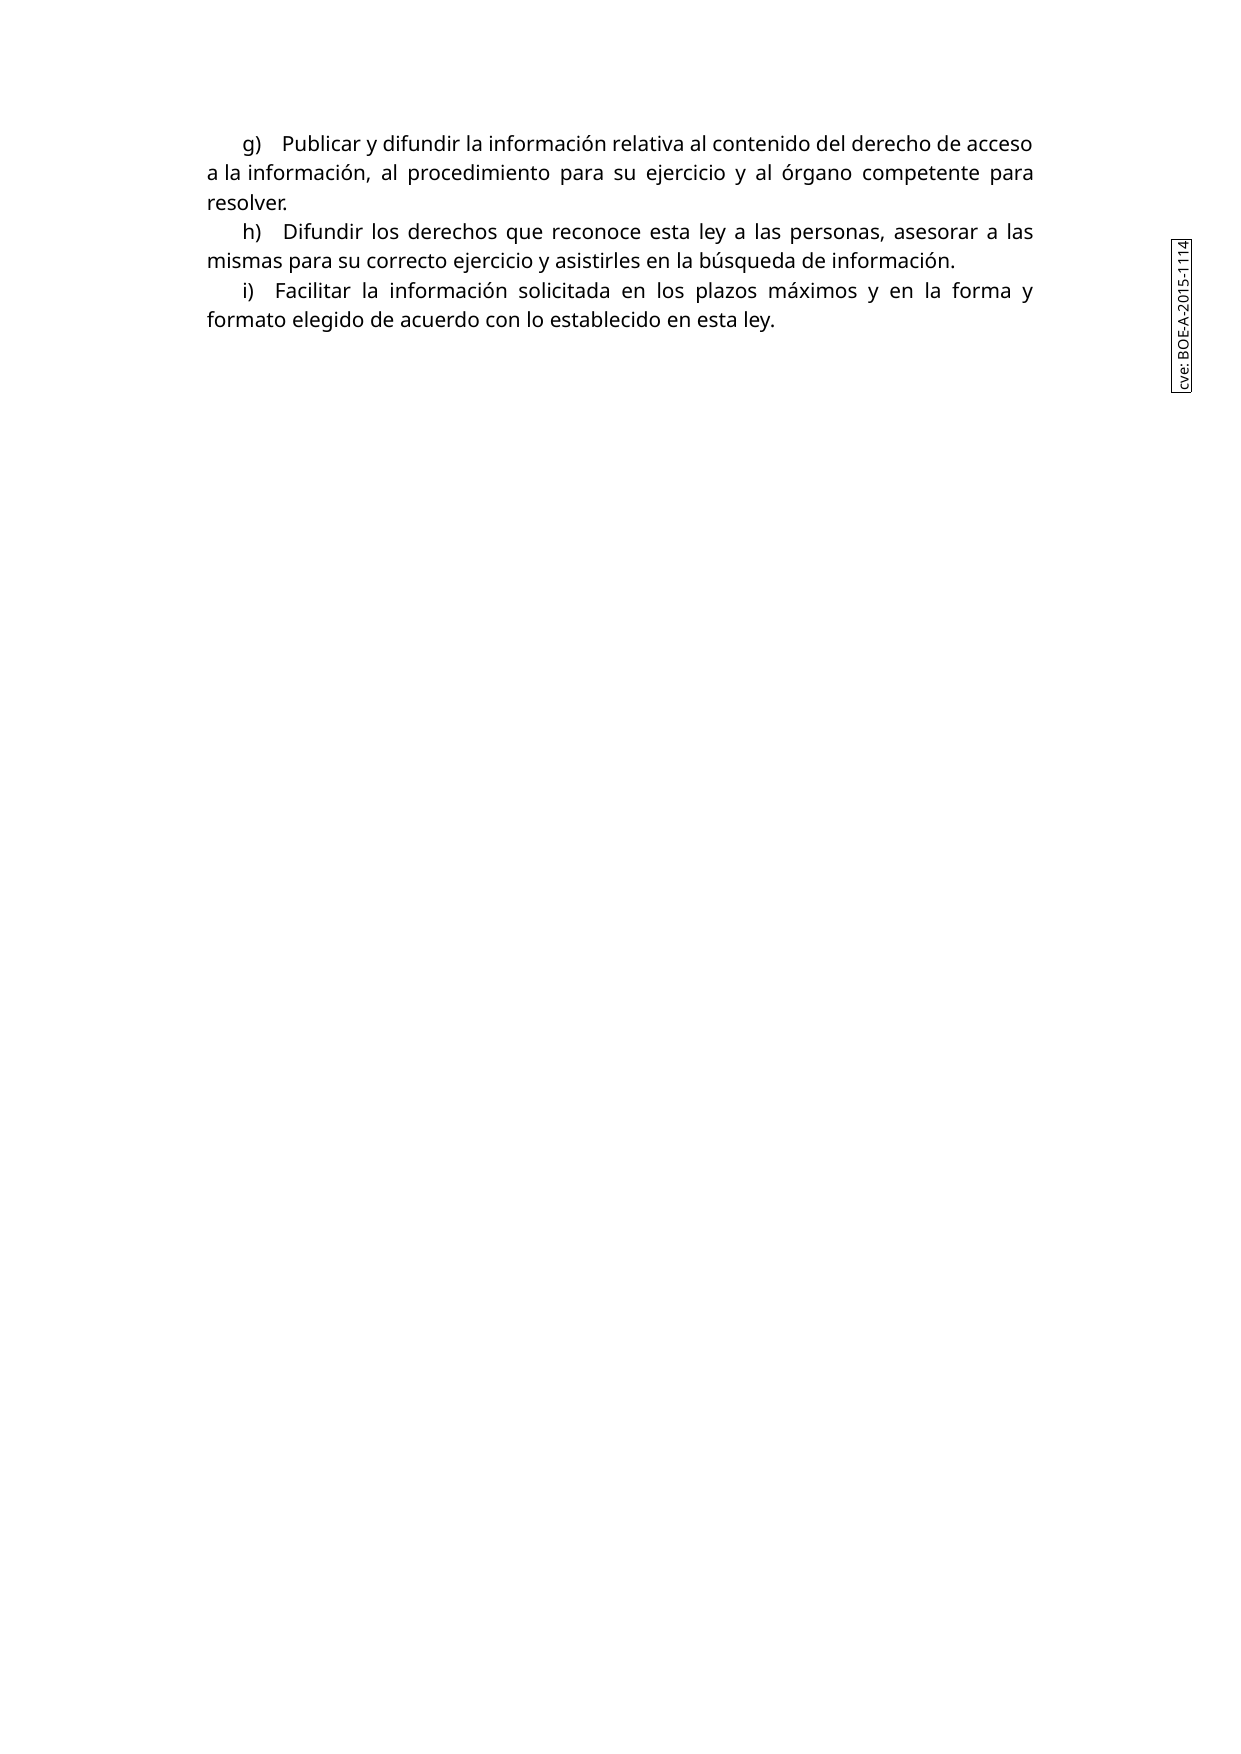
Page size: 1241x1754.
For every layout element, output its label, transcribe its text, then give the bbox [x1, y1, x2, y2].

list Difundir los derechos que reconoce esta ley a las personas, asesorar a las mismas para su correcto ejercicio y asistirles en la búsqueda de información. [207, 217, 1034, 275]
list Facilitar la información solicitada en los plazos máximos y en la forma y formato elegido de acuerdo con lo establecido en esta ley. [207, 276, 1034, 333]
list cve: BOE-A-2015-1114 [1173, 241, 1191, 390]
list Publicar y difundir la información relativa al contenido del derecho de acceso a la información, al procedimiento para su ejercicio y al órgano competente para resolver. [207, 129, 1034, 216]
